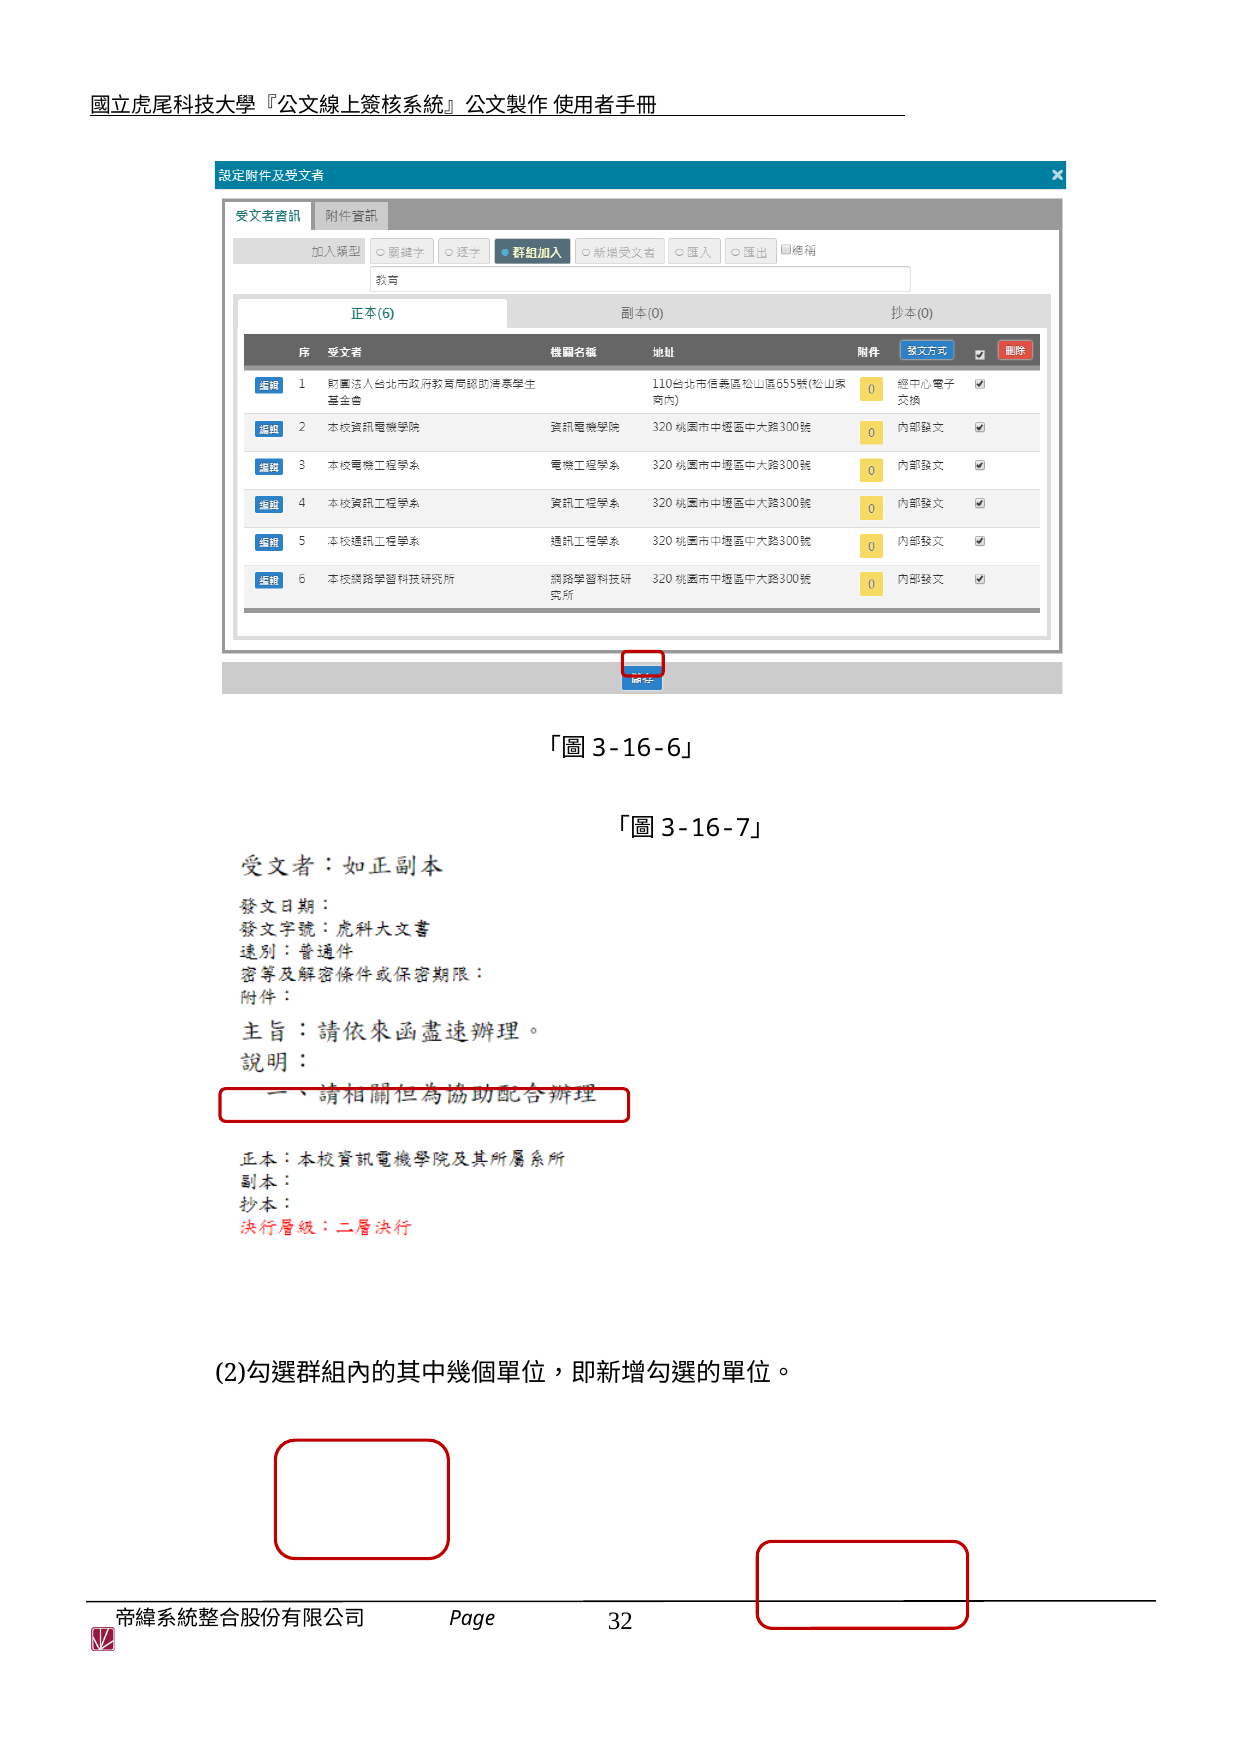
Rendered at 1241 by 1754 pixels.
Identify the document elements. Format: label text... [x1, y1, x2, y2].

list 勾選群組內的其中幾個單位，即新增勾選的單位。 [215, 1329, 1148, 1391]
text 「圖3-16-7」 [215, 766, 1153, 1329]
text 「圖3-16-6」 [90, 704, 1153, 766]
